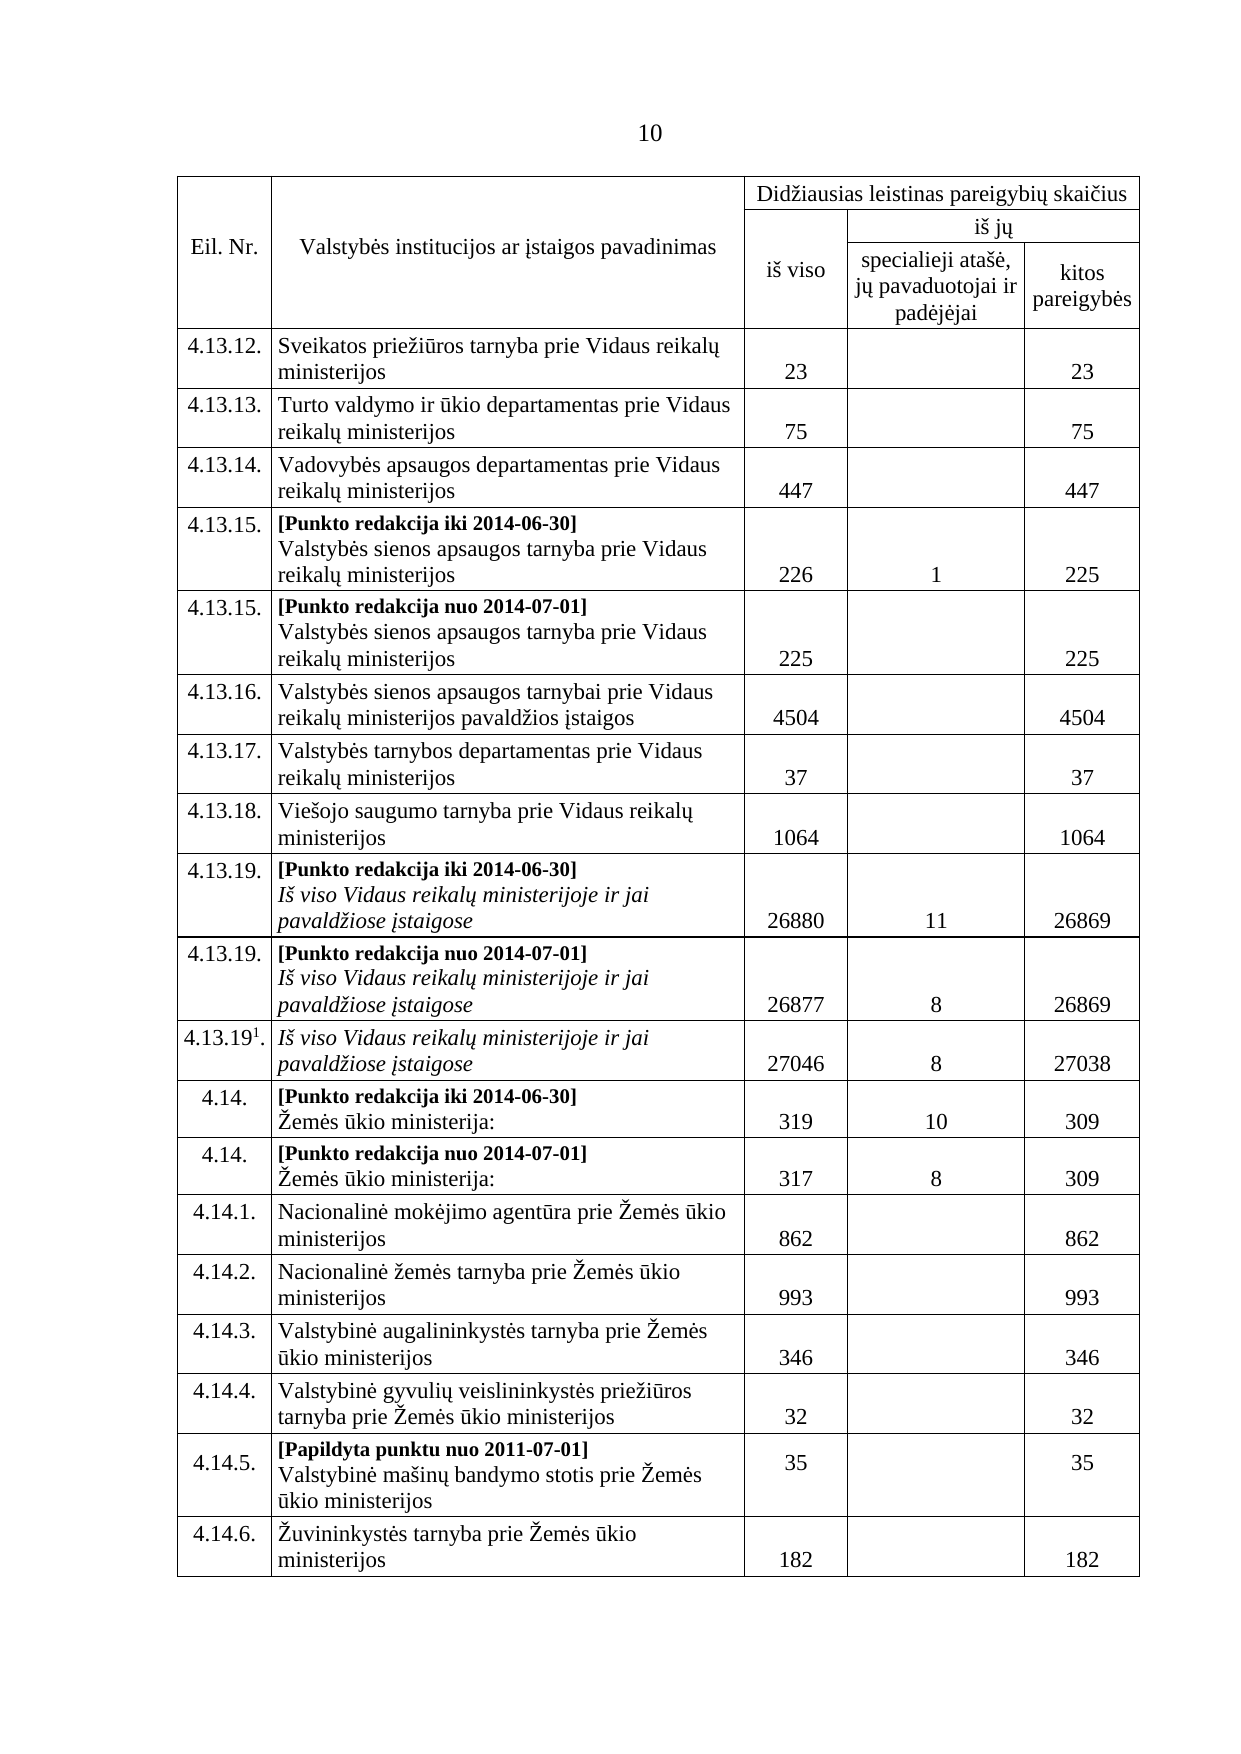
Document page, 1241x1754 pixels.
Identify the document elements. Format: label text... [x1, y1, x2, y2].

table_header Didžiausias leistinas pareigybių skaičius [745, 177, 1139, 209]
table_cell 27038 [1025, 1021, 1139, 1080]
table_cell 8 [848, 938, 1024, 1020]
table_cell 4.14.6. [178, 1517, 271, 1576]
table_cell 4.14.2. [178, 1255, 271, 1313]
table_cell 319 [745, 1081, 847, 1137]
table_cell [848, 1315, 1024, 1373]
table_cell 225 [1025, 508, 1139, 590]
table_cell [Punkto redakcija nuo 2014-07-01] Žemės ūkio ministerija: [272, 1138, 744, 1194]
table_cell 4504 [745, 675, 847, 734]
table_cell 225 [1025, 591, 1139, 674]
table_cell [Papildyta punktu nuo 2011-07-01] Valstybinė mašinų bandymo stotis prie Žemės ūkio ministerijos [272, 1434, 744, 1516]
table_cell Valstybinė gyvulių veislininkystės priežiūros tarnyba prie Žemės ūkio ministerijos [272, 1374, 744, 1433]
table_cell [Punkto redakcija nuo 2014-07-01] Valstybės sienos apsaugos tarnyba prie Vidaus reikalų ministerijos [272, 591, 744, 674]
table_cell 447 [745, 448, 847, 507]
table_cell 346 [745, 1315, 847, 1373]
table_cell 32 [745, 1374, 847, 1433]
table_cell Nacionalinė žemės tarnyba prie Žemės ūkio ministerijos [272, 1255, 744, 1313]
table_cell Turto valdymo ir ūkio departamentas prie Vidaus reikalų ministerijos [272, 389, 744, 447]
table_cell 8 [848, 1021, 1024, 1080]
table_cell 1064 [745, 794, 847, 853]
table_cell 4.14. [178, 1138, 271, 1194]
table_cell 4.13.18. [178, 794, 271, 853]
table_cell 309 [1025, 1138, 1139, 1194]
table_cell 4.13.13. [178, 389, 271, 447]
table_cell 225 [745, 591, 847, 674]
table_cell 317 [745, 1138, 847, 1194]
table_cell 75 [1025, 389, 1139, 447]
table_cell 4.13.15. [178, 508, 271, 590]
table_cell 35 [745, 1434, 847, 1516]
table_cell [848, 1434, 1024, 1516]
table_cell 447 [1025, 448, 1139, 507]
table_cell Iš viso Vidaus reikalų ministerijoje ir jai pavaldžiose įstaigose [272, 1021, 744, 1080]
table_cell [Punkto redakcija iki 2014-06-30] Žemės ūkio ministerija: [272, 1081, 744, 1137]
table_cell 4.14.1. [178, 1195, 271, 1254]
table_cell iš jų [848, 210, 1139, 242]
table_cell 23 [745, 329, 847, 388]
table_header Eil. Nr. [178, 177, 271, 328]
table_cell 37 [745, 735, 847, 793]
table_cell 346 [1025, 1315, 1139, 1373]
table_cell [848, 735, 1024, 793]
table_cell [848, 1517, 1024, 1576]
table_cell 182 [1025, 1517, 1139, 1576]
table_cell 226 [745, 508, 847, 590]
table_cell 37 [1025, 735, 1139, 793]
table_cell [848, 1374, 1024, 1433]
table_cell 4.13.12. [178, 329, 271, 388]
table_cell 4.13.15. [178, 591, 271, 674]
table_cell 32 [1025, 1374, 1139, 1433]
table_cell 1 [848, 508, 1024, 590]
table_cell 4.13.16. [178, 675, 271, 734]
table_cell [848, 1195, 1024, 1254]
table_cell 309 [1025, 1081, 1139, 1137]
table_cell 26880 [745, 854, 847, 936]
table_cell 10 [848, 1081, 1024, 1137]
table_cell 4.14.4. [178, 1374, 271, 1433]
table_cell 11 [848, 854, 1024, 936]
table_cell iš viso [745, 210, 847, 328]
table_cell 862 [1025, 1195, 1139, 1254]
table_cell 4.13.19. [178, 854, 271, 936]
table_cell Valstybinė augalininkystės tarnyba prie Žemės ūkio ministerijos [272, 1315, 744, 1373]
table_cell [848, 794, 1024, 853]
table_cell 4.14. [178, 1081, 271, 1137]
table_cell 8 [848, 1138, 1024, 1194]
table_cell Nacionalinė mokėjimo agentūra prie Žemės ūkio ministerijos [272, 1195, 744, 1254]
table_cell [Punkto redakcija iki 2014-06-30] Iš viso Vidaus reikalų ministerijoje ir jai pavaldžiose įstaigose [272, 854, 744, 936]
table_cell 23 [1025, 329, 1139, 388]
table_cell 75 [745, 389, 847, 447]
table_cell 4504 [1025, 675, 1139, 734]
table_cell 862 [745, 1195, 847, 1254]
table_cell 993 [745, 1255, 847, 1313]
table_cell 27046 [745, 1021, 847, 1080]
table_cell 4.14.3. [178, 1315, 271, 1373]
table_cell [848, 1255, 1024, 1313]
table_cell specialieji atašė, jų pavaduotojai ir padėjėjai [848, 243, 1024, 328]
table_header Valstybės institucijos ar įstaigos pavadinimas [272, 177, 744, 328]
table_cell Valstybės sienos apsaugos tarnybai prie Vidaus reikalų ministerijos pavaldžios įstaigos [272, 675, 744, 734]
table_cell 26869 [1025, 854, 1139, 936]
table_cell [848, 329, 1024, 388]
table_cell 4.13.19. [178, 938, 271, 1020]
table_cell [Punkto redakcija nuo 2014-07-01] Iš viso Vidaus reikalų ministerijoje ir jai pavaldžiose įstaigose [272, 938, 744, 1020]
table_cell 35 [1025, 1434, 1139, 1516]
table_cell 4.14.5. [178, 1434, 271, 1516]
table_cell Valstybės tarnybos departamentas prie Vidaus reikalų ministerijos [272, 735, 744, 793]
table_cell 4.13.17. [178, 735, 271, 793]
table_cell 1064 [1025, 794, 1139, 853]
table_cell [848, 675, 1024, 734]
table_cell 993 [1025, 1255, 1139, 1313]
table_cell Vadovybės apsaugos departamentas prie Vidaus reikalų ministerijos [272, 448, 744, 507]
table_cell 4.13.14. [178, 448, 271, 507]
table_cell 4.13.191. [178, 1021, 271, 1080]
table_cell Sveikatos priežiūros tarnyba prie Vidaus reikalų ministerijos [272, 329, 744, 388]
table_cell [848, 448, 1024, 507]
table_cell 182 [745, 1517, 847, 1576]
table_cell kitos pareigybės [1025, 243, 1139, 328]
table_cell 26869 [1025, 938, 1139, 1020]
table_cell [Punkto redakcija iki 2014-06-30] Valstybės sienos apsaugos tarnyba prie Vidaus reikalų ministerijos [272, 508, 744, 590]
table_cell 26877 [745, 938, 847, 1020]
table_cell [848, 591, 1024, 674]
table_cell Žuvininkystės tarnyba prie Žemės ūkio ministerijos [272, 1517, 744, 1576]
table_cell [848, 389, 1024, 447]
table_cell Viešojo saugumo tarnyba prie Vidaus reikalų ministerijos [272, 794, 744, 853]
